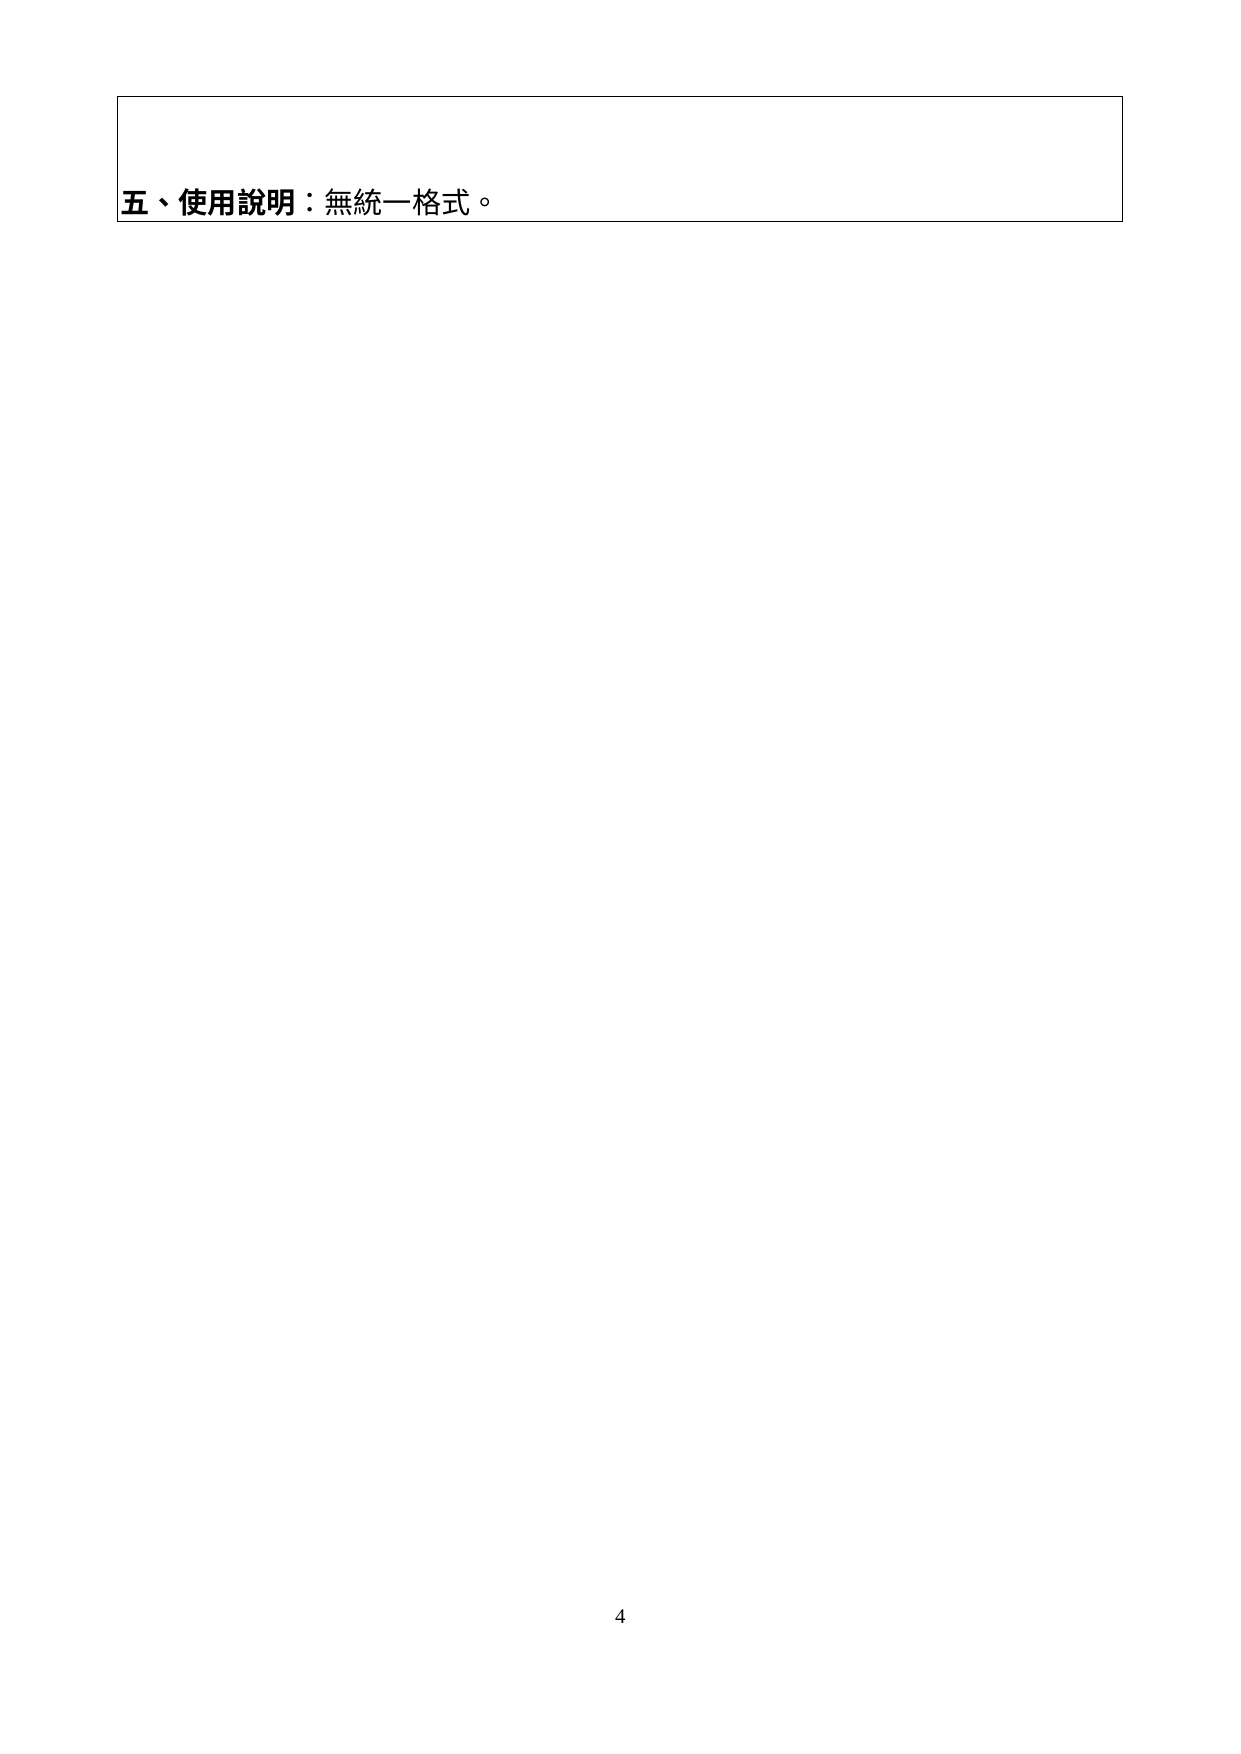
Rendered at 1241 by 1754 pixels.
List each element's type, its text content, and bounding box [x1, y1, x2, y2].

table_cell 五、使用說明：無統一格式。 [118, 97, 1122, 221]
